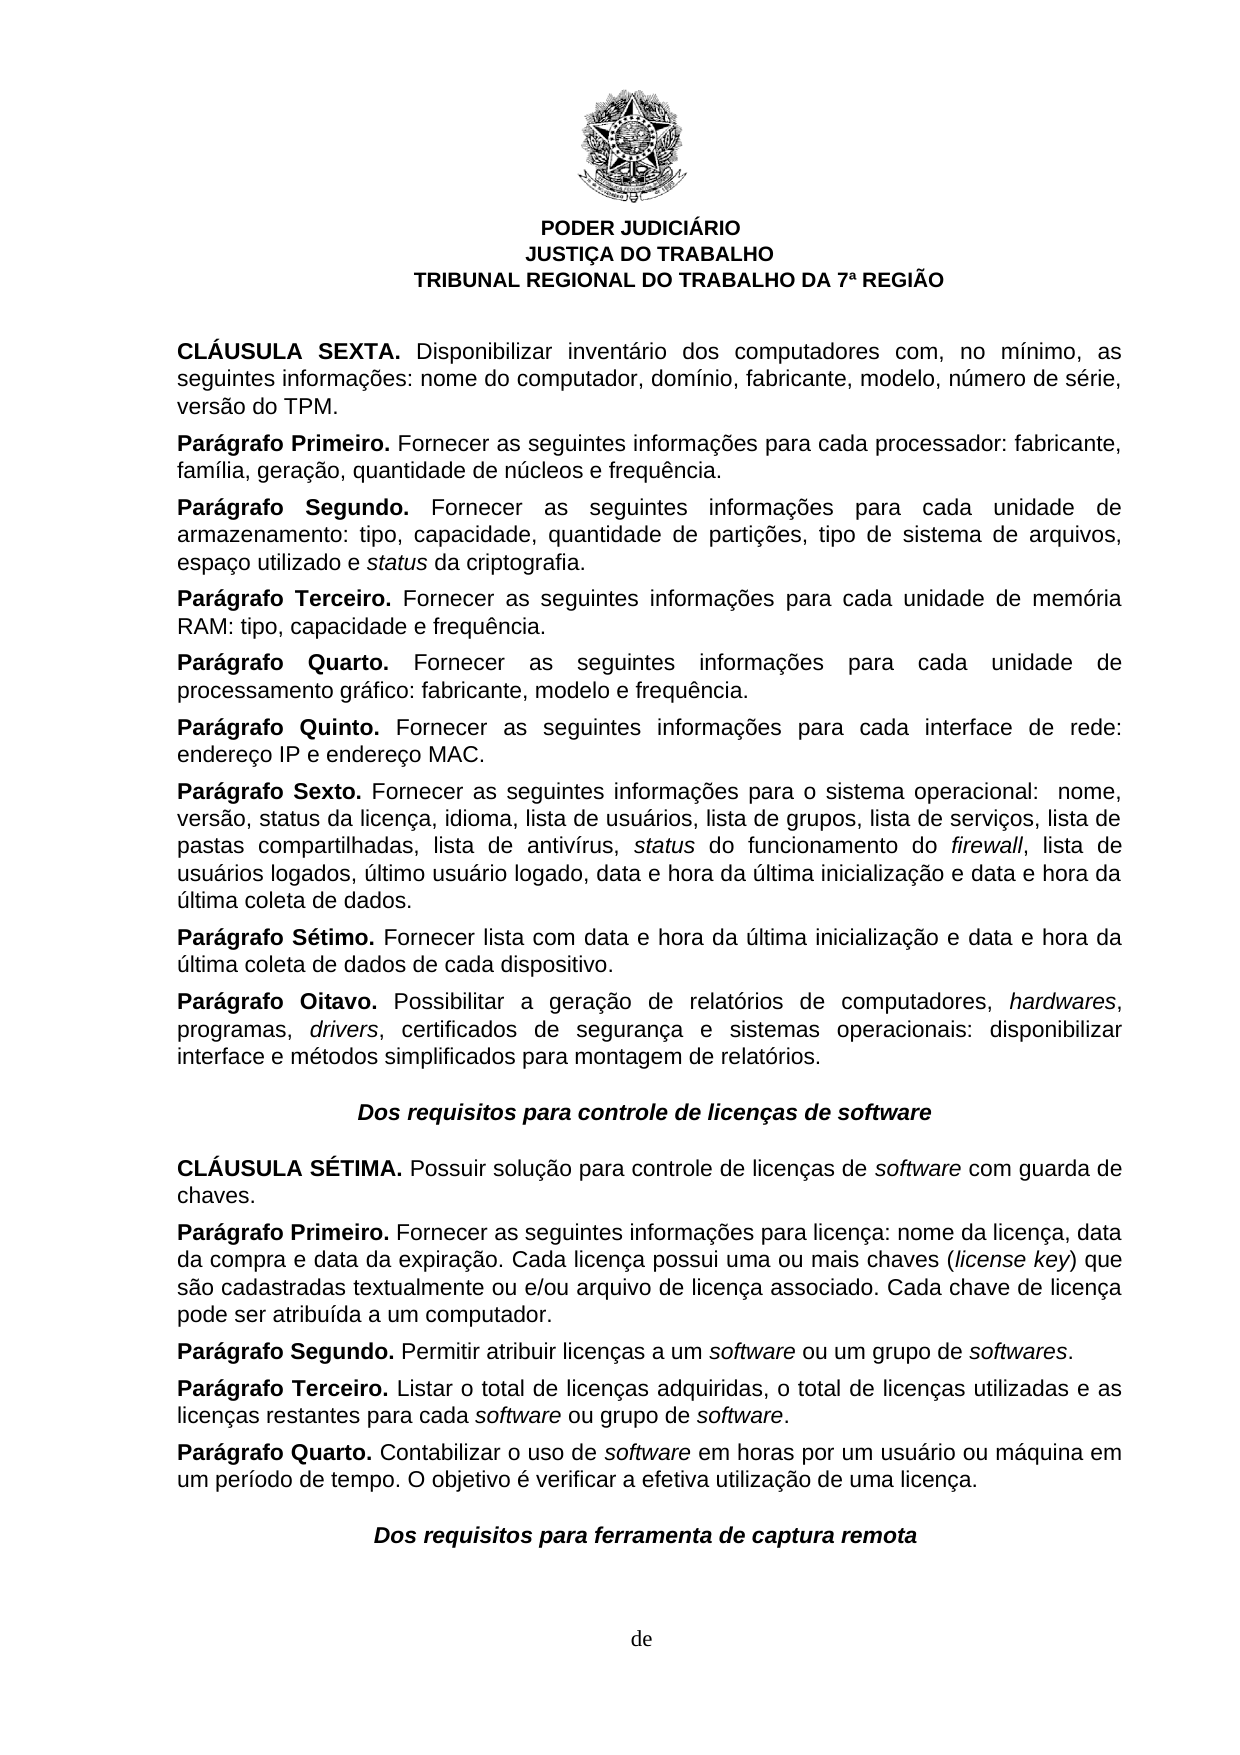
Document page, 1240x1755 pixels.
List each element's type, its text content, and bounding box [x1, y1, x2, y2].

text Parágrafo Quinto. Fornecer as seguintes informações para cada interface de rede: endereço IP e endereço MAC. [177, 713, 1123, 767]
text Parágrafo Sétimo. Fornecer lista com data e hora da última inicialização e data e hora da última coleta de dados de cada dispositivo. [177, 924, 1123, 978]
text Parágrafo Primeiro. Fornecer as seguintes informações para licença: nome da licença, data da compra e data da expiração. Cada licença possui uma ou mais chaves (license key) que são cadastradas textualmente ou e/ou arquivo de licença associado. Cada chave de licença pode ser atribuída a um computador. [177, 1219, 1123, 1327]
text CLÁUSULA SEXTA. Disponibilizar inventário dos computadores com, no mínimo, as seguintes informações: nome do computador, domínio, fabricante, modelo, número de série, versão do TPM. [177, 338, 1123, 419]
text Parágrafo Primeiro. Fornecer as seguintes informações para cada processador: fabricante, família, geração, quantidade de núcleos e frequência. [177, 429, 1123, 483]
subtitle Dos requisitos para controle de licenças de software [176, 1098, 1122, 1125]
text Parágrafo Quarto. Contabilizar o uso de software em horas por um usuário ou máquina em um período de tempo. O objetivo é verificar a efetiva utilização de uma licença. [177, 1439, 1123, 1493]
text Parágrafo Terceiro. Listar o total de licenças adquiridas, o total de licenças utilizadas e as licenças restantes para cada software ou grupo de software. [177, 1375, 1123, 1428]
subtitle Dos requisitos para ferramenta de captura remota [177, 1522, 1123, 1548]
text CLÁUSULA SÉTIMA. Possuir solução para controle de licenças de software com guarda de chaves. [177, 1155, 1123, 1208]
text Parágrafo Terceiro. Fornecer as seguintes informações para cada unidade de memória RAM: tipo, capacidade e frequência. [177, 585, 1123, 639]
text Parágrafo Segundo. Fornecer as seguintes informações para cada unidade de armazenamento: tipo, capacidade, quantidade de partições, tipo de sistema de arquivos, espaço utilizado e status da criptografia. [177, 494, 1123, 575]
text Parágrafo Oitavo. Possibilitar a geração de relatórios de computadores, hardwares, programas, drivers, certificados de segurança e sistemas operacionais: disponibilizar interface e métodos simplificados para montagem de relatórios. [177, 988, 1123, 1069]
text Parágrafo Segundo. Permitir atribuir licenças a um software ou um grupo de softwares. [177, 1338, 1123, 1364]
text Parágrafo Sexto. Fornecer as seguintes informações para o sistema operacional: nome, versão, status da licença, idioma, lista de usuários, lista de grupos, lista de serviços, lista de pastas compartilhadas, lista de antivírus, status do funcionamento do firewall, lista de usuários logados, último usuário logado, data e hora da última inicialização e data e hora da última coleta de dados. [177, 778, 1123, 914]
text Parágrafo Quarto. Fornecer as seguintes informações para cada unidade de processamento gráfico: fabricante, modelo e frequência. [177, 649, 1123, 703]
